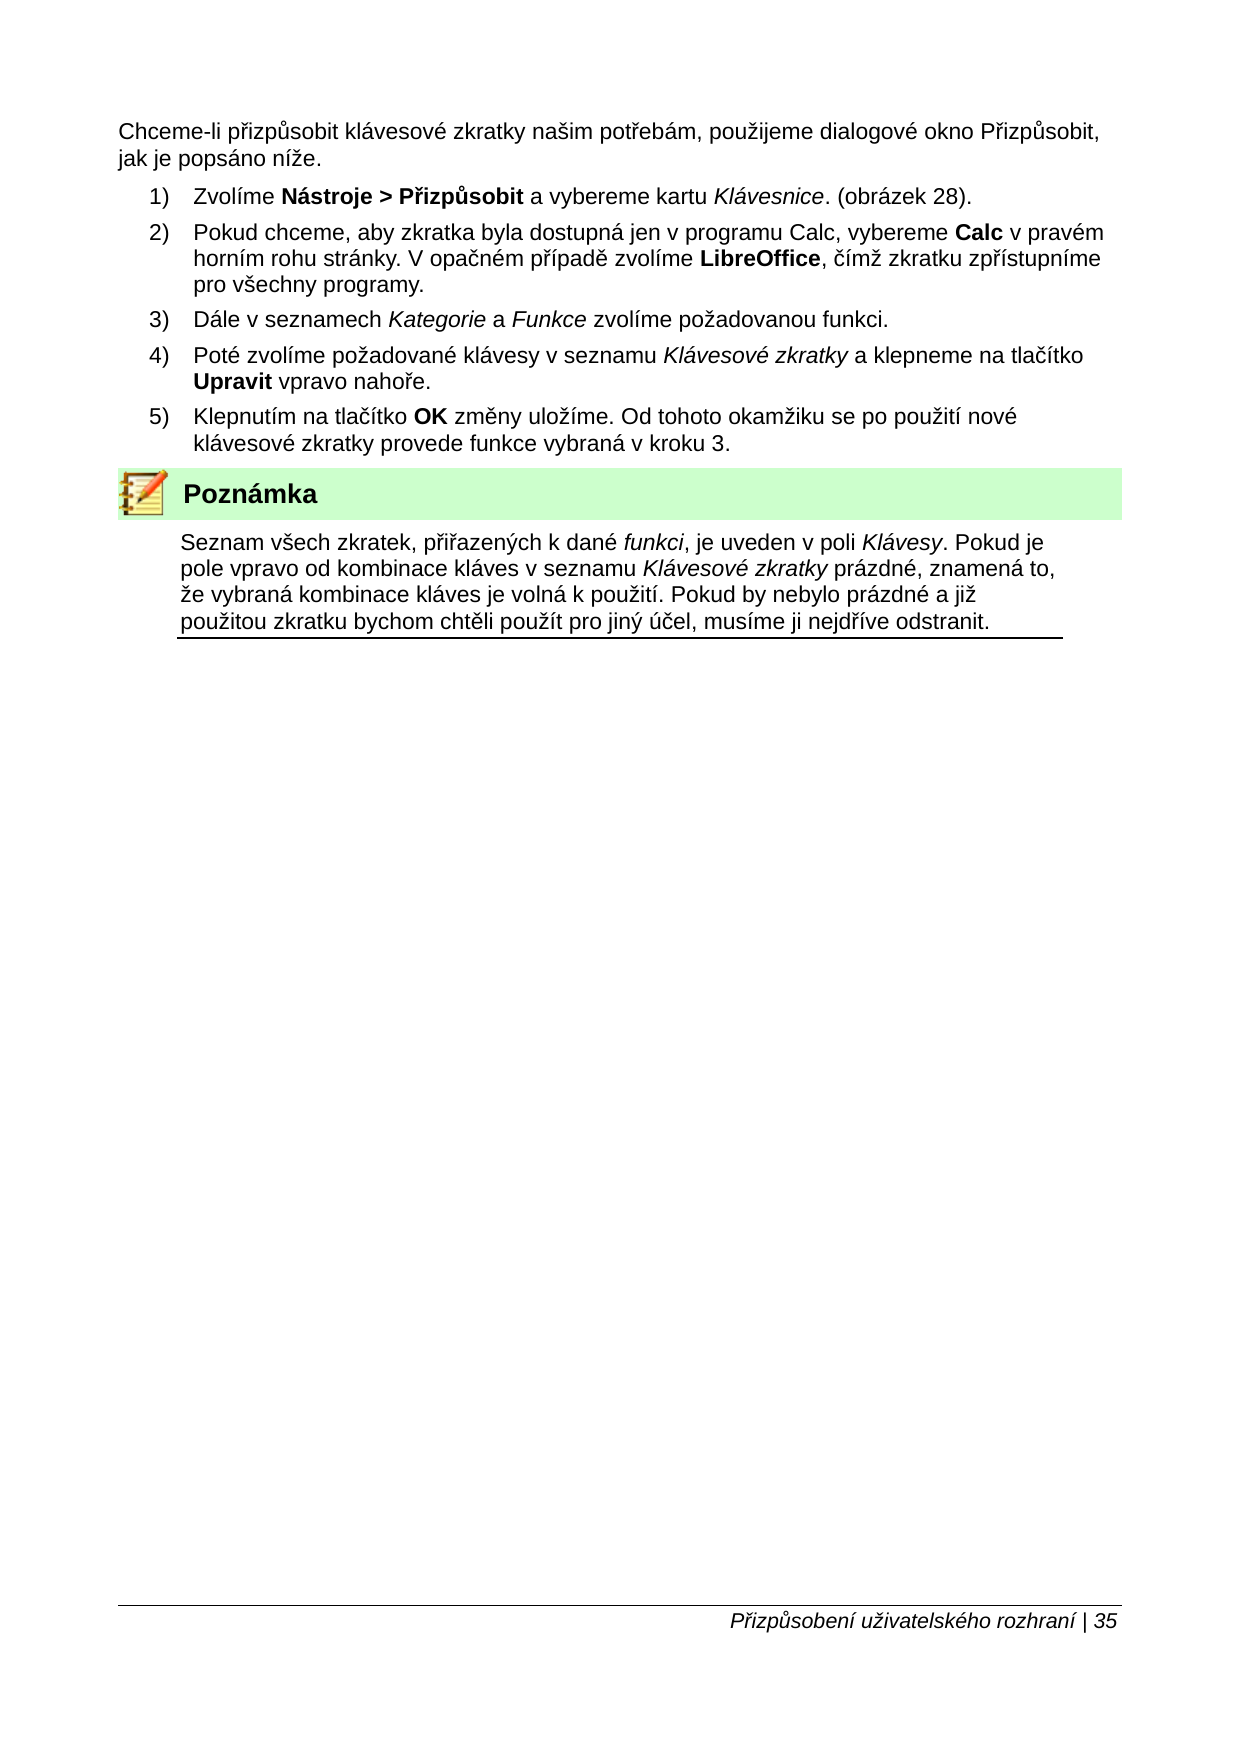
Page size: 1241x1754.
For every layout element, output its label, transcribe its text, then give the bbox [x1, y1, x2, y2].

picture [119, 468, 170, 519]
list Poté zvolíme požadované klávesy v seznamu Klávesové zkratky a klepneme na tlačítko Upravit vpravo nahoře. [169, 342, 1122, 394]
list Klepnutím na tlačítko OK změny uložíme. Od tohoto okamžiku se po použití nové klávesové zkratky provede funkce vybraná v kroku 3. [169, 403, 1122, 456]
list Dále v seznamech Kategorie a Funkce zvolíme požadovanou funkci. [169, 306, 1122, 333]
text Seznam všech zkratek, přiřazených k dané funkci, je uveden v poli Klávesy. Pokud je pole vpravo od kombinace kláves v seznamu Klávesové zkratky prázdné, znamená to, že vybraná kombinace kláves je volná k použití. Pokud by nebylo prázdné a již použitou zkratku bychom chtěli použít pro jiný účel, musíme ji nejdříve odstranit. [177, 526, 1063, 637]
list Pokud chceme, aby zkratka byla dostupná jen v programu Calc, vybereme Calc v pravém horním rohu stránky. V opačném případě zvolíme LibreOffice, čímž zkratku zpřístupníme pro všechny programy. [169, 218, 1122, 298]
text Chceme-li přizpůsobit klávesové zkratky našim potřebám, použijeme dialogové okno Přizpůsobit, jak je popsáno níže. [118, 118, 1122, 171]
list Zvolíme Nástroje > Přizpůsobit a vybereme kartu Klávesnice. (obrázek 28). [169, 183, 1122, 210]
subtitle Poznámka [118, 468, 1122, 520]
